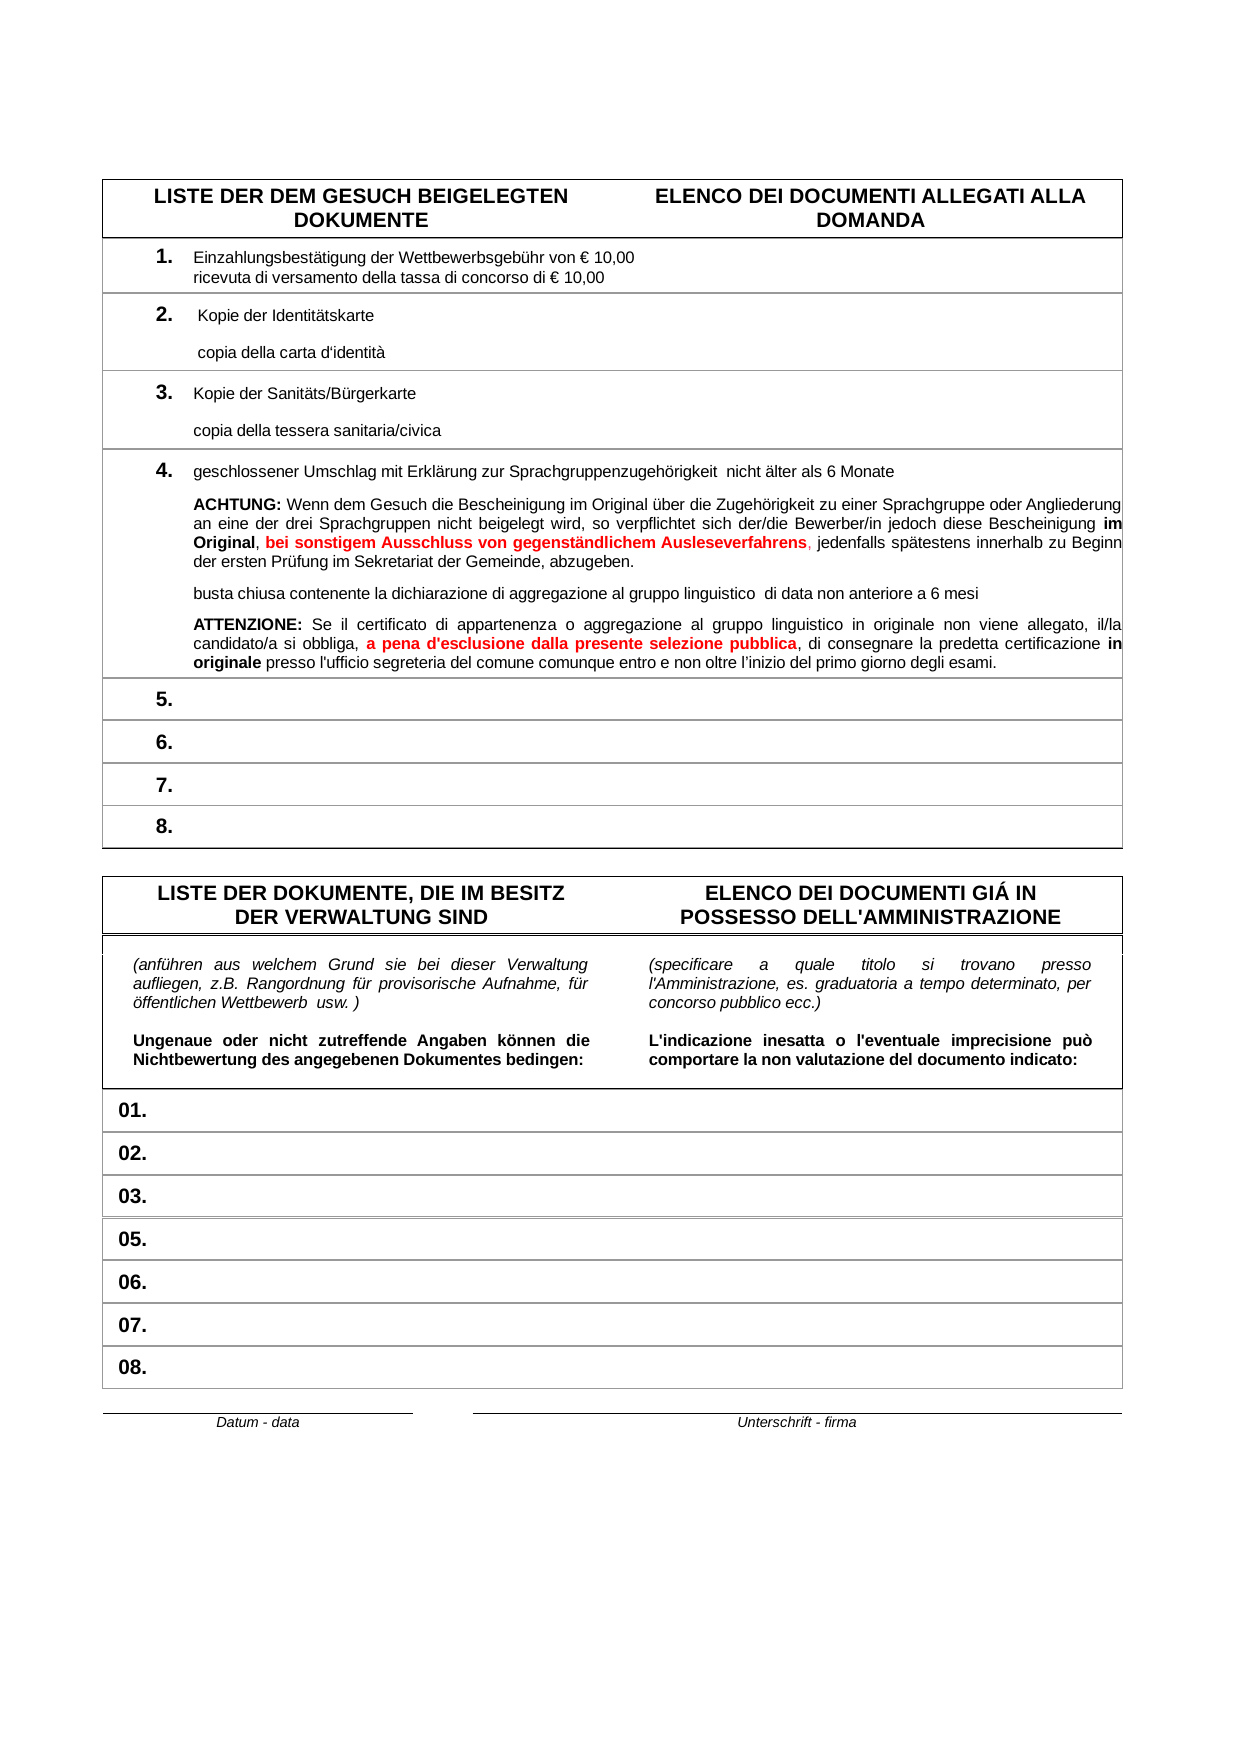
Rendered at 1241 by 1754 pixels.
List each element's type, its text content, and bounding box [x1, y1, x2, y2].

table_cell [102, 849, 619, 876]
table_header [414, 1413, 472, 1432]
table_cell (anführen aus welchem Grund sie bei dieser Verwaltung aufliegen, z.B. Rangordnung für provisorische Aufnahme, für öffentlichen Wettbewerb usw. ) [103, 955, 619, 1031]
table_header ELENCO DEI DOCUMENTI ALLEGATI ALLA DOMANDA [619, 180, 1122, 237]
table_header Unterschrift - firma [473, 1414, 1122, 1432]
table_cell L'indicazione inesatta o l'eventuale imprecisione può comportare la non valutazione del documento indicato: [619, 1031, 1122, 1069]
table_cell [619, 936, 1122, 954]
table_cell [103, 764, 1122, 805]
table_cell 08. [103, 1347, 1122, 1388]
table_cell Kopie der Sanitäts/Bürgerkarte copia della tessera sanitaria/civica [103, 371, 1122, 448]
table_header LISTE DER DEM GESUCH BEIGELEGTEN DOKUMENTE [103, 180, 619, 237]
table_cell 02. [103, 1133, 1122, 1174]
table_cell 05. [103, 1219, 1122, 1259]
table_cell Ungenaue oder nicht zutreffende Angaben können die Nichtbewertung des angegebenen Dokumentes bedingen: [103, 1031, 619, 1069]
table_cell [103, 1069, 619, 1088]
table_cell [103, 679, 1122, 719]
table_cell ELENCO DEI DOCUMENTI GIÁ IN POSSESSO DELL'AMMINISTRAZIONE [619, 877, 1122, 933]
table_cell 01. [103, 1090, 1122, 1131]
table_cell 03. [103, 1176, 1122, 1216]
table_cell [619, 849, 1123, 876]
table_cell Kopie der Identitätskarte copia della carta d‘identità [103, 294, 1122, 370]
table_cell LISTE DER DOKUMENTE, DIE IM BESITZ DER VERWALTUNG SIND [103, 877, 619, 933]
table_cell (specificare a quale titolo si trovano presso l'Amministrazione, es. graduatoria a tempo determinato, per concorso pubblico ecc.) [619, 955, 1122, 1031]
table_header Datum - data [103, 1414, 413, 1432]
table_cell Einzahlungsbestätigung der Wettbewerbsgebühr von € 10,00 ricevuta di versamento della tassa di concorso di € 10,00 [103, 239, 1122, 292]
table_cell 06. [103, 1261, 1122, 1302]
table_cell [103, 806, 1122, 847]
table_cell geschlossener Umschlag mit Erklärung zur Sprachgruppenzugehörigkeit nicht älter als 6 Monate ACHTUNG: Wenn dem Gesuch die Bescheinigung im Original über die Zugehörigkeit zu einer Sprachgruppe oder Angliederung an eine der drei Sprachgruppen nicht beigelegt wird, so verpflichtet sich der/die Bewerber/in jedoch diese Bescheinigung im Original, bei sonstigem Ausschluss von gegenständlichem Ausleseverfahrens, jedenfalls spätestens innerhalb zu Beginn der ersten Prüfung im Sekretariat der Gemeinde, abzugeben. busta chiusa contenente la dichiarazione di aggregazione al gruppo linguistico di data non anteriore a 6 mesi ATTENZIONE: Se il certificato di appartenenza o aggregazione al gruppo linguistico in originale non viene allegato, il/la candidato/a si obbliga, a pena d'esclusione dalla presente selezione pubblica, di consegnare la predetta certificazione in originale presso l'ufficio segreteria del comune comunque entro e non oltre l’inizio del primo giorno degli esami. [103, 450, 1122, 677]
table_cell [103, 721, 1122, 762]
table_cell 07. [103, 1304, 1122, 1345]
table_cell [619, 1069, 1122, 1088]
table_cell [103, 936, 619, 954]
